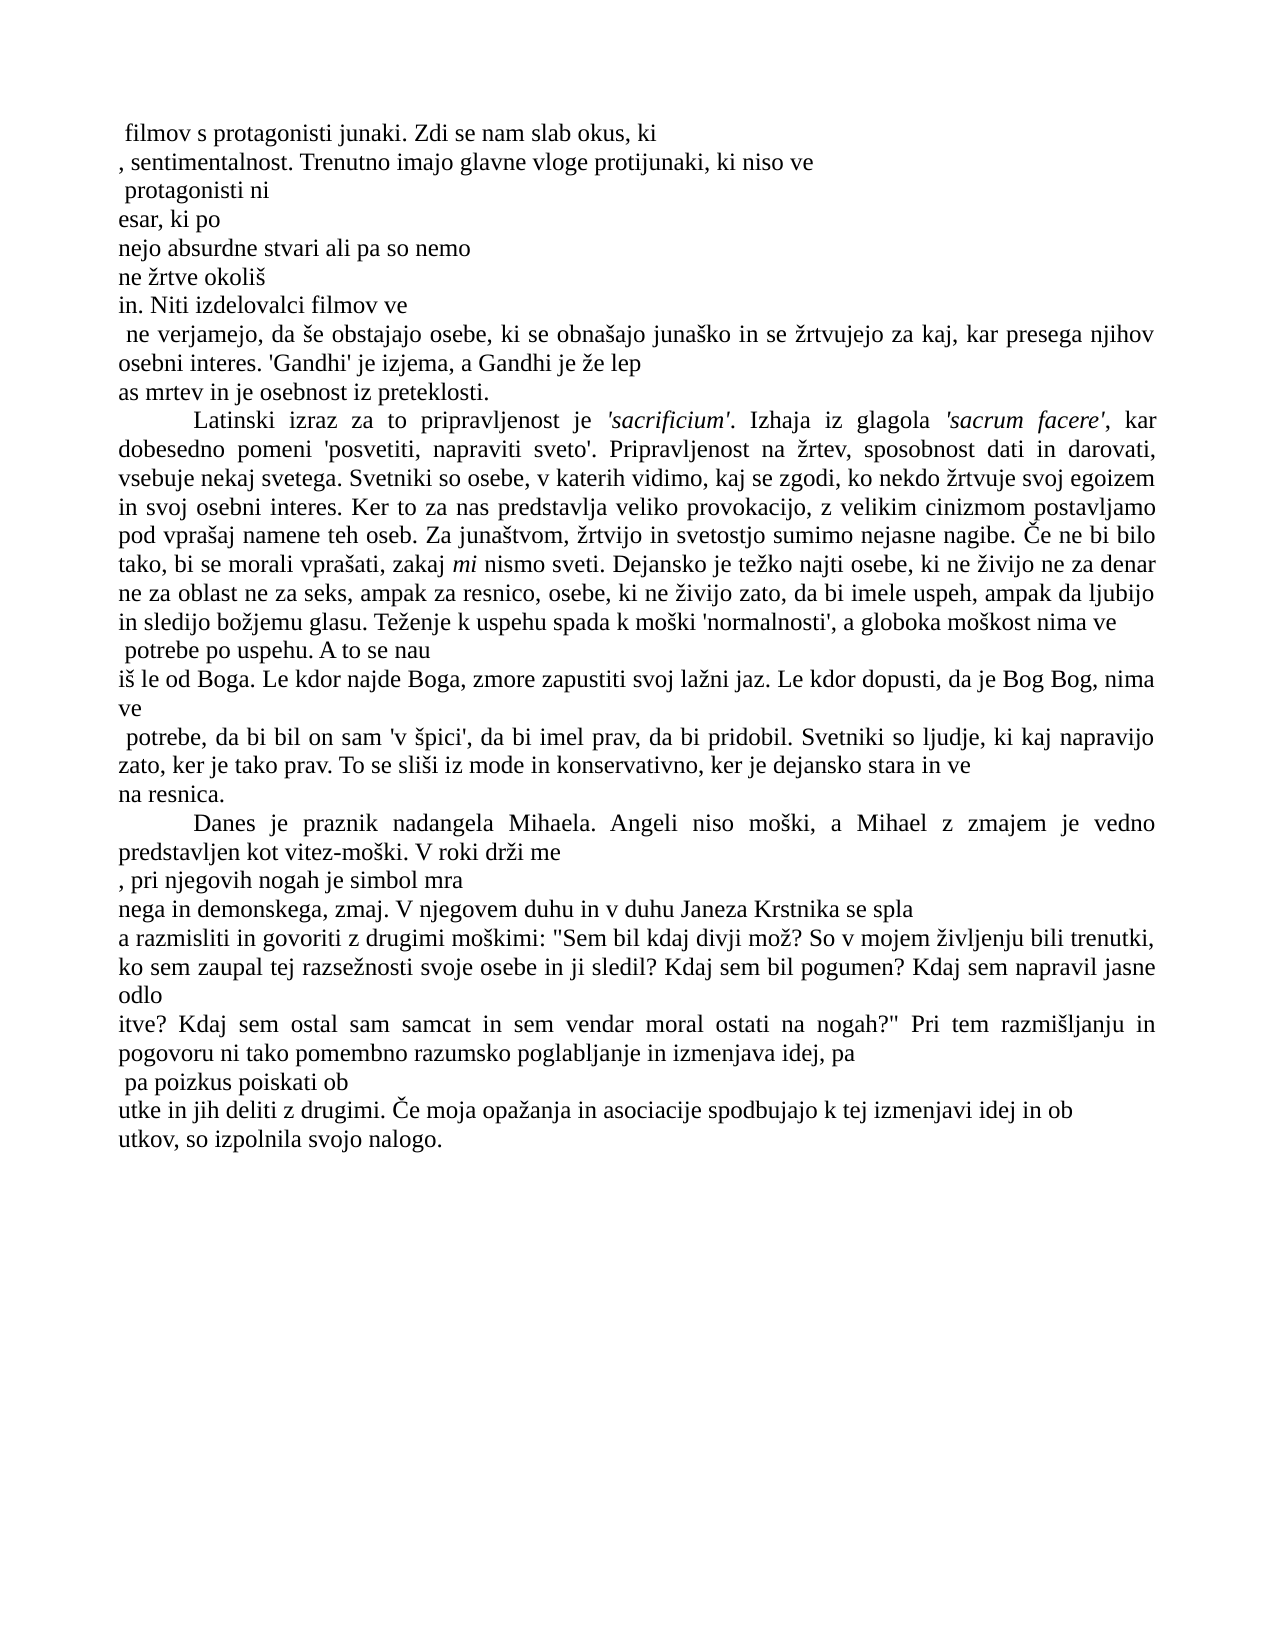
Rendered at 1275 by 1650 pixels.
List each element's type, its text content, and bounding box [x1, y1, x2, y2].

text ne žrtve okoliš [118, 262, 1157, 291]
text iš le od Boga. Le kdor najde Boga, zmore zapustiti svoj lažni jaz. Le kdor dopusti, da je Bog Bog, nima ve [118, 664, 1157, 722]
text nejo absurdne stvari ali pa so nemo [118, 233, 1157, 262]
text utkov, so izpolnila svojo nalogo. [118, 1124, 1157, 1153]
text Latinski izraz za to pripravljenost je 'sacrificium'. Izhaja iz glagola 'sacrum facere', kar dobesedno pomeni 'posvetiti, napraviti sveto'. Pripravljenost na žrtev, sposobnost dati in darovati, vsebuje nekaj svetega. Svetniki so osebe, v katerih vidimo, kaj se zgodi, ko nekdo žrtvuje svoj egoizem in svoj osebni interes. Ker to za nas predstavlja veliko provokacijo, z velikim cinizmom postavljamo pod vprašaj namene teh oseb. Za junaštvom, žrtvijo in svetostjo sumimo nejasne nagibe. Če ne bi bilo tako, bi se morali vprašati, zakaj mi nismo sveti. Dejansko je težko najti osebe, ki ne živijo ne za denar ne za oblast ne za seks, ampak za resnico, osebe, ki ne živijo zato, da bi imele uspeh, ampak da ljubijo in sledijo božjemu glasu. Teženje k uspehu spada k moški 'normalnosti', a globoka moškost nima ve [118, 406, 1157, 636]
text , pri njegovih nogah je simbol mra [118, 866, 1157, 894]
text itve? Kdaj sem ostal sam samcat in sem vendar moral ostati na nogah?" Pri tem razmišljanju in pogovoru ni tako pomembno razumsko poglabljanje in izmenjava idej, pa [118, 1009, 1157, 1067]
text utke in jih deliti z drugimi. Če moja opažanja in asociacije spodbujajo k tej izmenjavi idej in ob [118, 1096, 1157, 1124]
text potrebe, da bi bil on sam 'v špici', da bi imel prav, da bi pridobil. Svetniki so ljudje, ki kaj napravijo zato, ker je tako prav. To se sliši iz mode in konservativno, ker je dejansko stara in ve [118, 722, 1157, 779]
text in. Niti izdelovalci filmov ve [118, 291, 1157, 319]
text nega in demonskega, zmaj. V njegovem duhu in v duhu Janeza Krstnika se spla [118, 894, 1157, 923]
text esar, ki po [118, 204, 1157, 233]
text , sentimentalnost. Trenutno imajo glavne vloge protijunaki, ki niso ve [118, 147, 1157, 176]
text na resnica. [118, 779, 1157, 808]
text as mrtev in je osebnost iz preteklosti. [118, 377, 1157, 406]
text a razmisliti in govoriti z drugimi moškimi: "Sem bil kdaj divji mož? So v mojem življenju bili trenutki, ko sem zaupal tej razsežnosti svoje osebe in ji sledil? Kdaj sem bil pogumen? Kdaj sem napravil jasne odlo [118, 923, 1157, 1009]
text filmov s protagonisti junaki. Zdi se nam slab okus, ki [118, 118, 1157, 147]
text ne verjamejo, da še obstajajo osebe, ki se obnašajo junaško in se žrtvujejo za kaj, kar presega njihov osebni interes. 'Gandhi' je izjema, a Gandhi je že lep [118, 319, 1157, 377]
text potrebe po uspehu. A to se nau [118, 636, 1157, 664]
text Danes je praznik nadangela Mihaela. Angeli niso moški, a Mihael z zmajem je vedno predstavljen kot vitez-moški. V roki drži me [118, 808, 1157, 866]
text pa poizkus poiskati ob [118, 1067, 1157, 1096]
text protagonisti ni [118, 176, 1157, 204]
